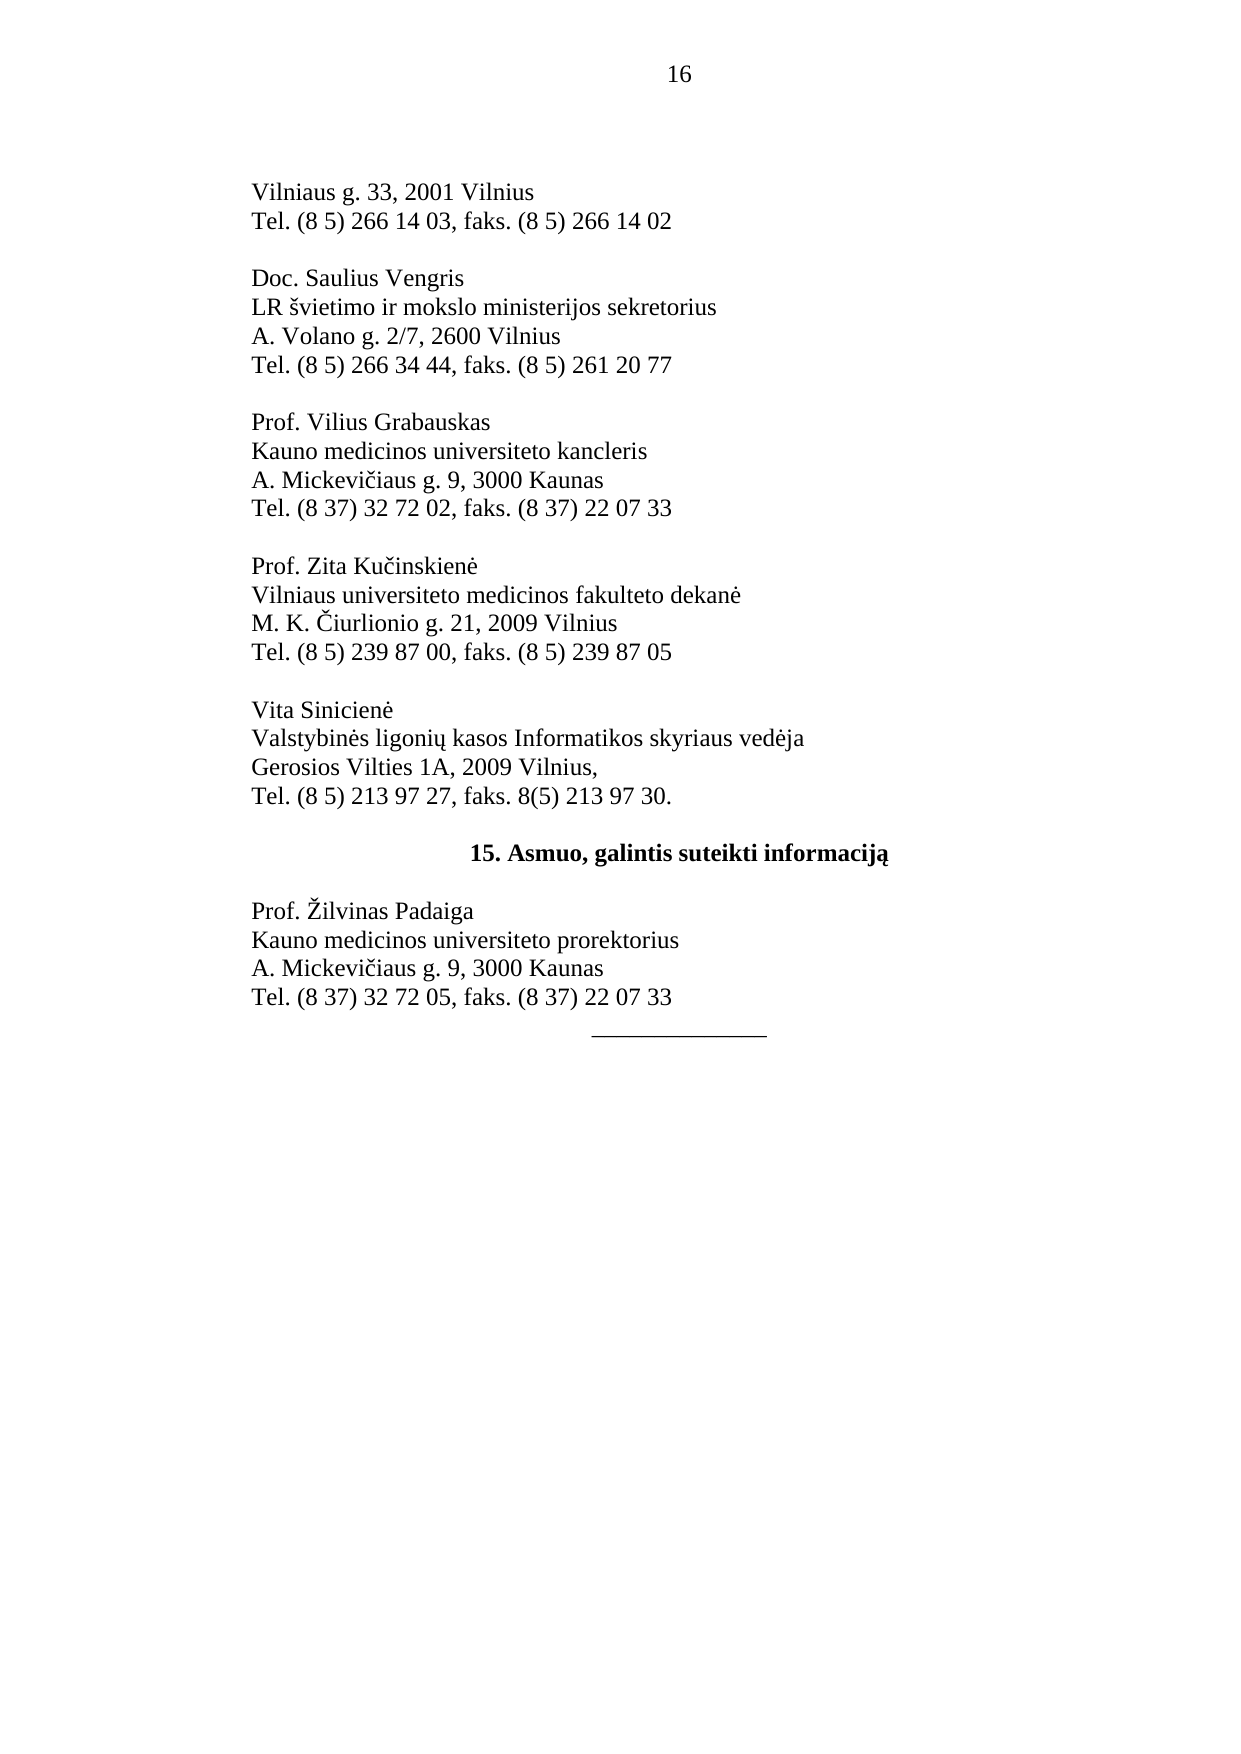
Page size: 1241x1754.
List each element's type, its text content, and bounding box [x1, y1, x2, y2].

text Kauno medicinos universiteto prorektorius [177, 925, 1181, 953]
text Vilniaus universiteto medicinos fakulteto dekanė [177, 580, 1181, 608]
text ______________ [177, 1011, 1181, 1040]
text Prof. Zita Kučinskienė [177, 551, 1181, 580]
text Valstybinės ligonių kasos Informatikos skyriaus vedėja [177, 723, 1181, 752]
text A. Volano g. 2/7, 2600 Vilnius [177, 321, 1181, 350]
text Doc. Saulius Vengris [177, 263, 1181, 292]
text Tel. (8 5) 266 14 03, faks. (8 5) 266 14 02 [177, 206, 1181, 235]
text Tel. (8 5) 213 97 27, faks. 8(5) 213 97 30. [177, 781, 1181, 810]
text Tel. (8 37) 32 72 02, faks. (8 37) 22 07 33 [177, 493, 1181, 522]
text Gerosios Vilties 1A, 2009 Vilnius, [177, 752, 1181, 781]
text A. Mickevičiaus g. 9, 3000 Kaunas [177, 465, 1181, 493]
text Kauno medicinos universiteto kancleris [177, 436, 1181, 465]
text Vita Sinicienė [177, 695, 1181, 723]
text A. Mickevičiaus g. 9, 3000 Kaunas [177, 953, 1181, 982]
text Prof. Vilius Grabauskas [177, 407, 1181, 436]
text Prof. Žilvinas Padaiga [177, 896, 1181, 925]
text LR švietimo ir mokslo ministerijos sekretorius [177, 292, 1181, 321]
text Vilniaus g. 33, 2001 Vilnius [177, 177, 1181, 206]
text Tel. (8 37) 32 72 05, faks. (8 37) 22 07 33 [177, 982, 1181, 1011]
text 15. Asmuo, galintis suteikti informaciją [177, 838, 1181, 867]
text Tel. (8 5) 266 34 44, faks. (8 5) 261 20 77 [177, 350, 1181, 378]
text M. K. Čiurlionio g. 21, 2009 Vilnius [177, 608, 1181, 637]
text Tel. (8 5) 239 87 00, faks. (8 5) 239 87 05 [177, 637, 1181, 666]
